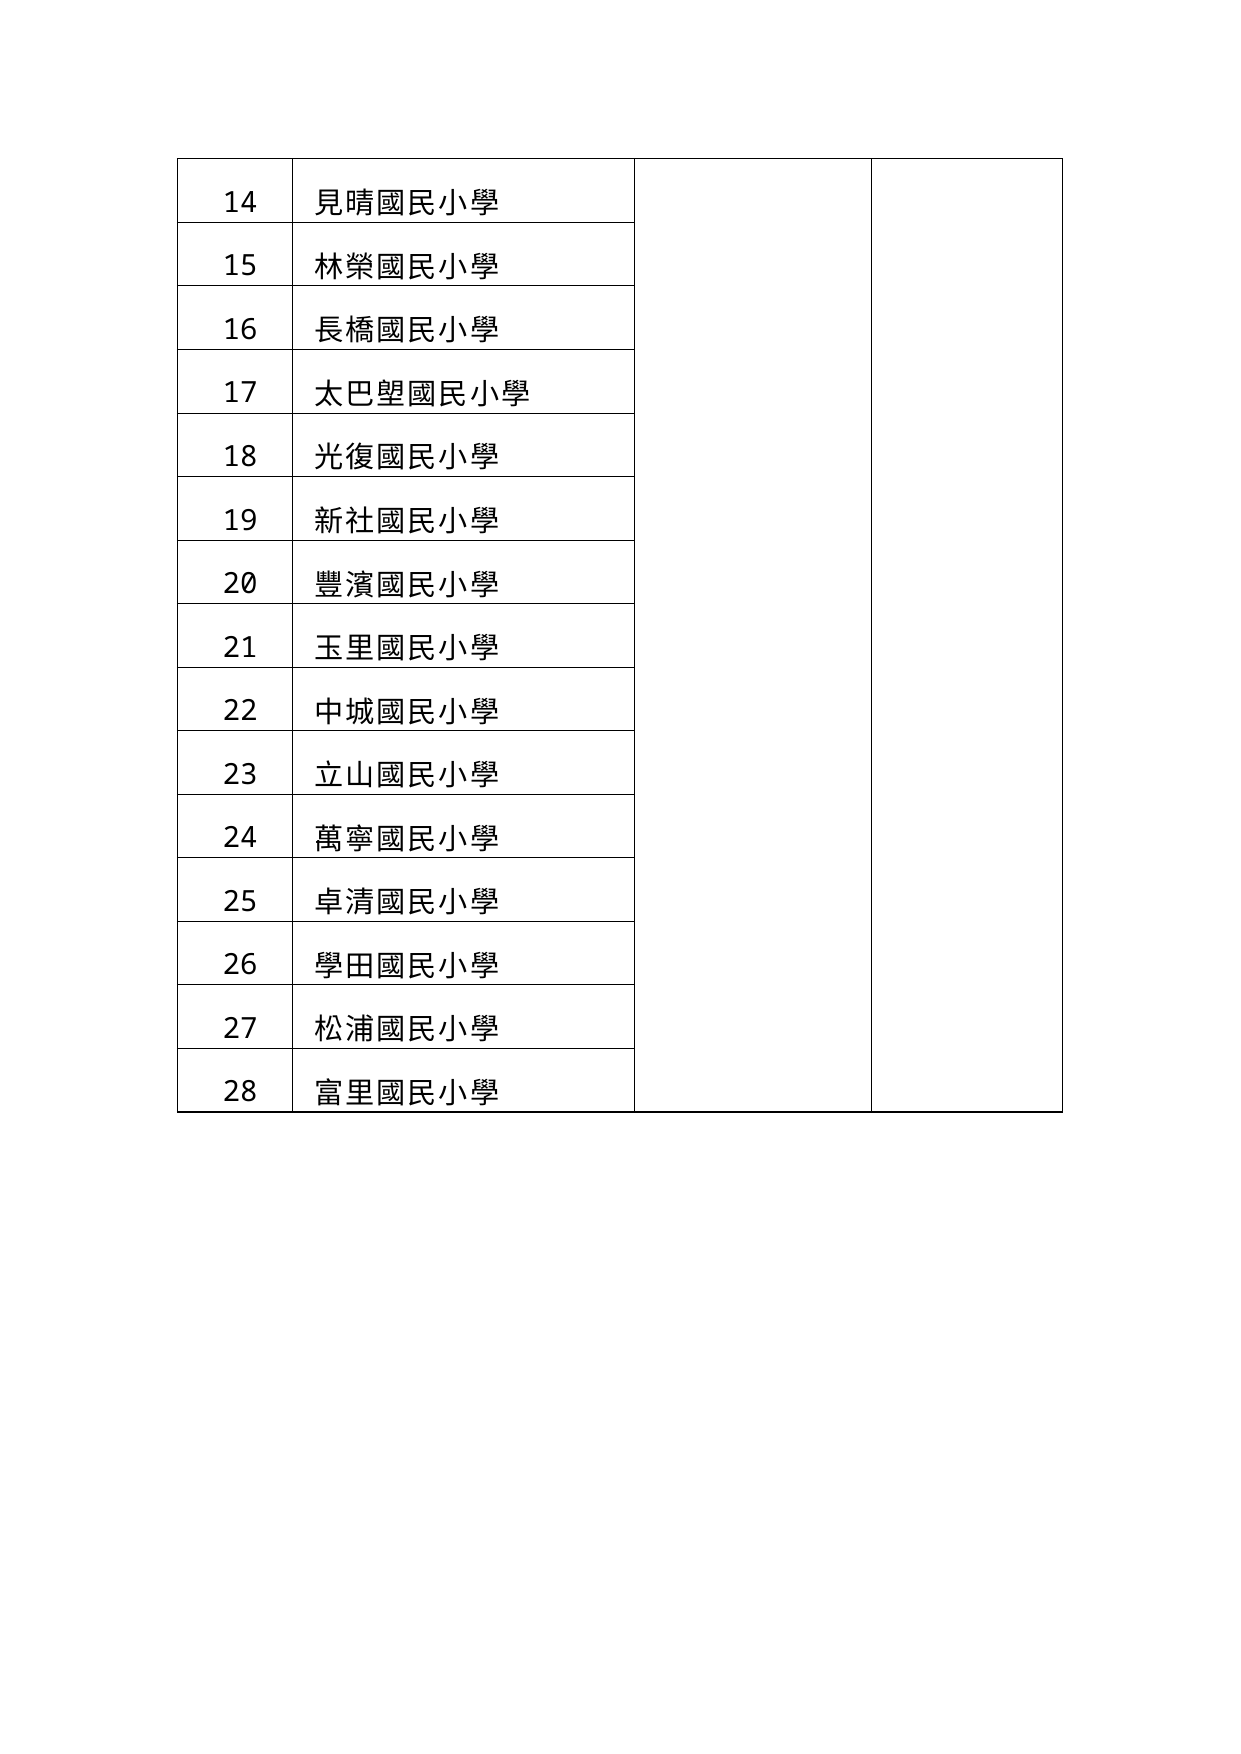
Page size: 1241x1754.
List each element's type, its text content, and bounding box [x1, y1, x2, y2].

table_cell 立山國民小學 [293, 731, 634, 794]
table_cell 19 [178, 477, 292, 539]
table_cell 23 [178, 731, 292, 794]
table_cell 太巴塱國民小學 [293, 350, 634, 412]
table_cell 20 [178, 541, 292, 603]
table_cell 24 [178, 795, 292, 857]
table_cell 光復國民小學 [293, 414, 634, 476]
table_cell 27 [178, 985, 292, 1048]
table_cell 21 [178, 604, 292, 667]
table_cell 16 [178, 286, 292, 349]
table_cell 22 [178, 668, 292, 730]
table_cell 長橋國民小學 [293, 286, 634, 349]
table_cell 見晴國民小學 [293, 159, 634, 222]
table_cell 豐濱國民小學 [293, 541, 634, 603]
table_cell 28 [178, 1049, 292, 1111]
table_cell 玉里國民小學 [293, 604, 634, 667]
table_cell 14 [178, 159, 292, 222]
table_cell [872, 159, 1062, 1111]
table_cell 萬寧國民小學 [293, 795, 634, 857]
table_cell [635, 159, 871, 1111]
table_cell 18 [178, 414, 292, 476]
table_cell 林榮國民小學 [293, 223, 634, 285]
table_cell 松浦國民小學 [293, 985, 634, 1048]
table_cell 新社國民小學 [293, 477, 634, 539]
table_cell 卓清國民小學 [293, 858, 634, 921]
table_cell 學田國民小學 [293, 922, 634, 984]
table_cell 中城國民小學 [293, 668, 634, 730]
table_cell 15 [178, 223, 292, 285]
table_cell 26 [178, 922, 292, 984]
table_cell 富里國民小學 [293, 1049, 634, 1111]
table_cell 17 [178, 350, 292, 412]
table_cell 25 [178, 858, 292, 921]
